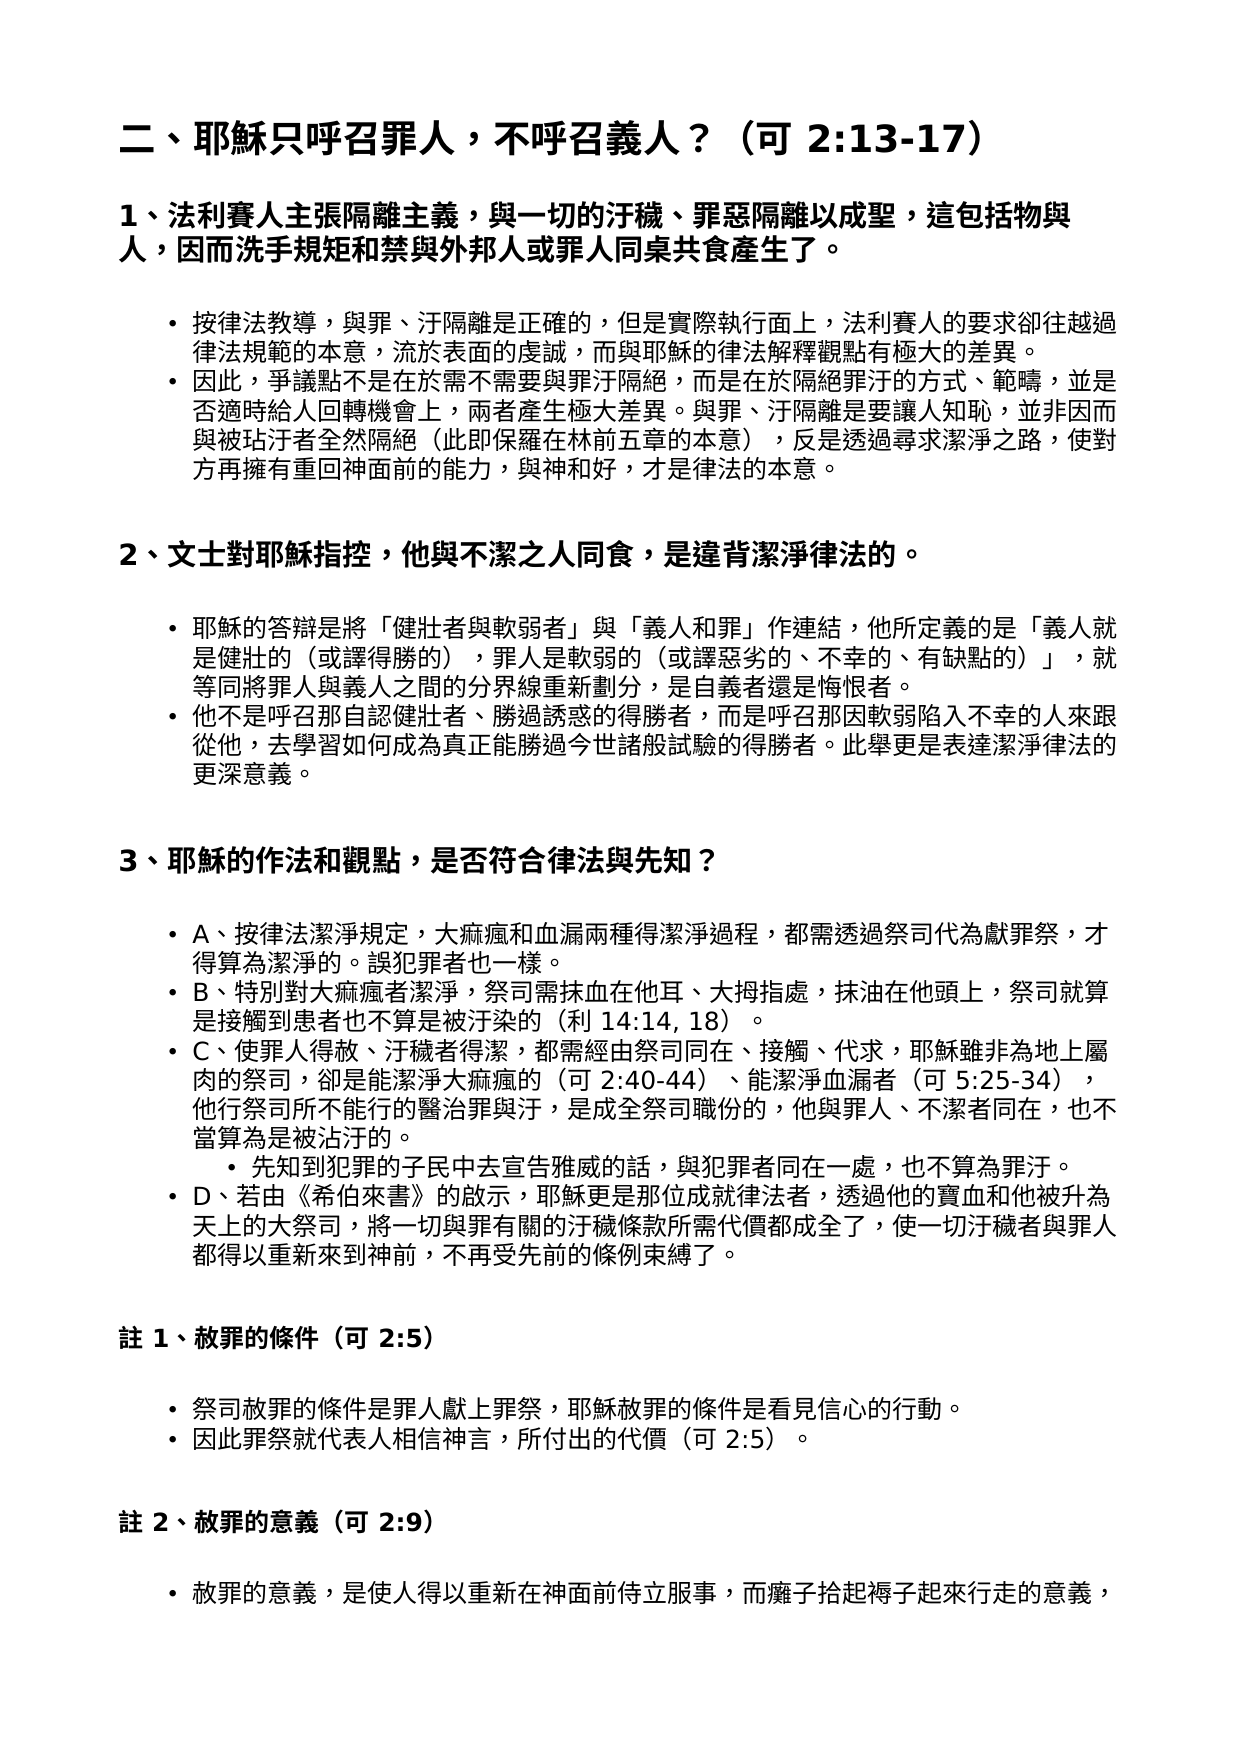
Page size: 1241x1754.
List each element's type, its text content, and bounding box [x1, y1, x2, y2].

subtitle 2、文士對耶穌指控，他與不潔之人同食，是違背潔淨律法的。 [118, 539, 1122, 573]
list B、特別對大痲瘋者潔淨，祭司需抹血在他耳、大拇指處，抹油在他頭上，祭司就算是接觸到患者也不算是被汙染的（利 14:14, 18）。 [177, 978, 1122, 1037]
subtitle 註 1、赦罪的條件（可 2:5） [118, 1324, 1122, 1354]
list 赦罪的意義，是使人得以重新在神面前侍立服事，而癱子拾起褥子起來行走的意義， [177, 1579, 1122, 1609]
list C、使罪人得赦、汙穢者得潔，都需經由祭司同在、接觸、代求，耶穌雖非為地上屬肉的祭司，卻是能潔淨大痲瘋的（可 2:40-44）、能潔淨血漏者（可 5:25-34），他行祭司所不能行的醫治罪與汙，是成全祭司職份的，他與罪人、不潔者同在，也不當算為是被沾汙的。 [177, 1037, 1122, 1153]
subtitle 1、法利賽人主張隔離主義，與一切的汙穢、罪惡隔離以成聖，這包括物與人，因而洗手規矩和禁與外邦人或罪人同桌共食產生了。 [118, 199, 1122, 267]
list 耶穌的答辯是將「健壯者與軟弱者」與「義人和罪」作連結，他所定義的是「義人就是健壯的（或譯得勝的），罪人是軟弱的（或譯惡劣的、不幸的、有缺點的）」，就等同將罪人與義人之間的分界線重新劃分，是自義者還是悔恨者。 [177, 614, 1122, 702]
list 因此，爭議點不是在於需不需要與罪汙隔絕，而是在於隔絕罪汙的方式、範疇，並是否適時給人回轉機會上，兩者產生極大差異。與罪、汙隔離是要讓人知恥，並非因而與被玷汙者全然隔絕（此即保羅在林前五章的本意），反是透過尋求潔淨之路，使對方再擁有重回神面前的能力，與神和好，才是律法的本意。 [177, 367, 1122, 484]
list A、按律法潔淨規定，大痲瘋和血漏兩種得潔淨過程，都需透過祭司代為獻罪祭，才得算為潔淨的。誤犯罪者也一樣。 [177, 920, 1122, 978]
subtitle 註 2、赦罪的意義（可 2:9） [118, 1508, 1122, 1538]
list 因此罪祭就代表人相信神言，所付出的代價（可 2:5）。 [177, 1425, 1122, 1454]
list 祭司赦罪的條件是罪人獻上罪祭，耶穌赦罪的條件是看見信心的行動。 [177, 1396, 1122, 1425]
list 按律法教導，與罪、汙隔離是正確的，但是實際執行面上，法利賽人的要求卻往越過律法規範的本意，流於表面的虔誠，而與耶穌的律法解釋觀點有極大的差異。 [177, 309, 1122, 367]
subtitle 3、耶穌的作法和觀點，是否符合律法與先知？ [118, 844, 1122, 878]
list 他不是呼召那自認健壯者、勝過誘惑的得勝者，而是呼召那因軟弱陷入不幸的人來跟從他，去學習如何成為真正能勝過今世諸般試驗的得勝者。此舉更是表達潔淨律法的更深意義。 [177, 702, 1122, 789]
list D、若由《希伯來書》的啟示，耶穌更是那位成就律法者，透過他的寶血和他被升為天上的大祭司，將一切與罪有關的汙穢條款所需代價都成全了，使一切汙穢者與罪人都得以重新來到神前，不再受先前的條例束縛了。 [177, 1182, 1122, 1270]
list 先知到犯罪的子民中去宣告雅威的話，與犯罪者同在一處，也不算為罪汙。 [236, 1153, 1122, 1182]
subtitle 二、耶穌只呼召罪人，不呼召義人？（可 2:13-17） [118, 118, 1122, 162]
